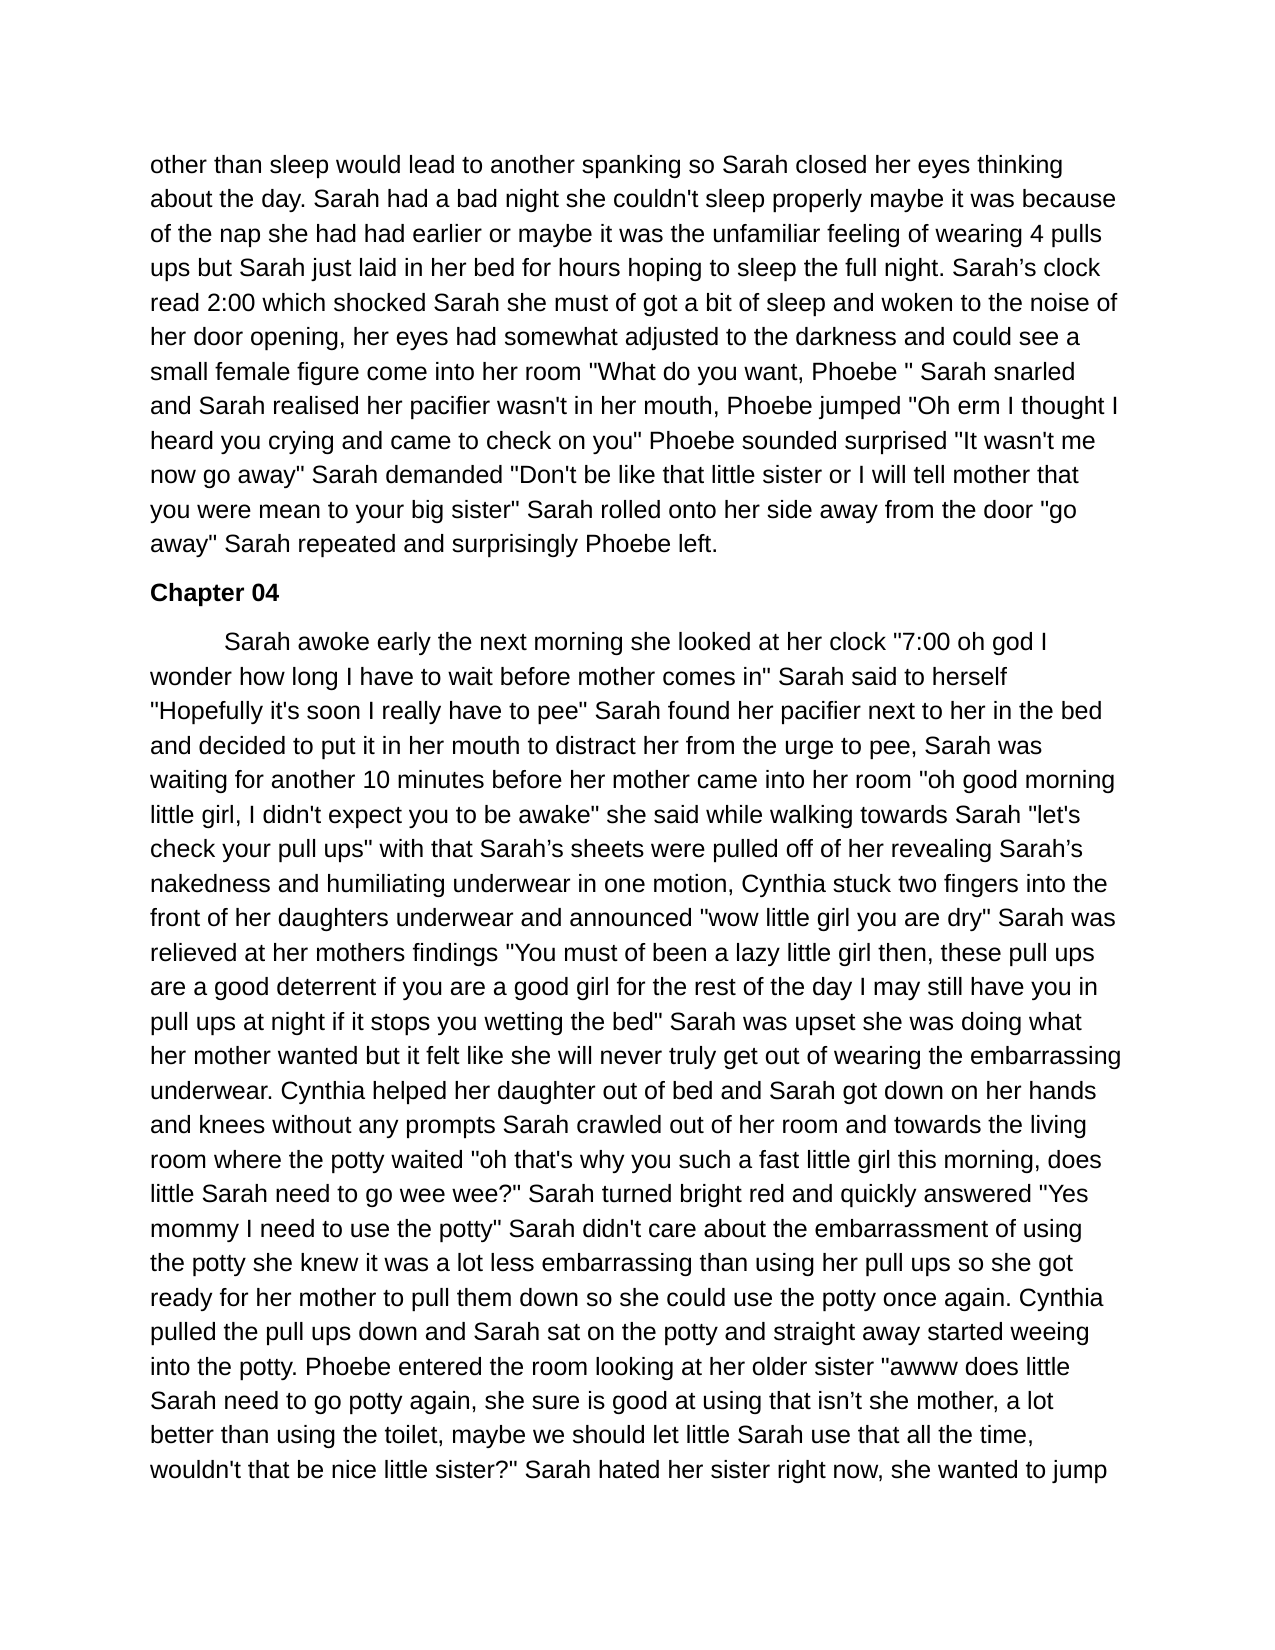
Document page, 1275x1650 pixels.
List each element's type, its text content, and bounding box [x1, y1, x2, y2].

text Chapter 04 [150, 578, 1125, 607]
text Sarah awoke early the next morning she looked at her clock "7:00 oh god I wonder how long I have to wait before mother comes in" Sarah said to herself "Hopefully it's soon I really have to pee" Sarah found her pacifier next to her in the bed and decided to put it in her mouth to distract her from the urge to pee, Sarah was waiting for another 10 minutes before her mother came into her room "oh good morning little girl, I didn't expect you to be awake" she said while walking towards Sarah "let's check your pull ups" with that Sarah’s sheets were pulled off of her revealing Sarah’s nakedness and humiliating underwear in one motion, Cynthia stuck two fingers into the front of her daughters underwear and announced "wow little girl you are dry" Sarah was relieved at her mothers findings "You must of been a lazy little girl then, these pull ups are a good deterrent if you are a good girl for the rest of the day I may still have you in pull ups at night if it stops you wetting the bed" Sarah was upset she was doing what her mother wanted but it felt like she will never truly get out of wearing the embarrassing underwear. Cynthia helped her daughter out of bed and Sarah got down on her hands and knees without any prompts Sarah crawled out of her room and towards the living room where the potty waited "oh that's why you such a fast little girl this morning, does little Sarah need to go wee wee?" Sarah turned bright red and quickly answered "Yes mommy I need to use the potty" Sarah didn't care about the embarrassment of using the potty she knew it was a lot less embarrassing than using her pull ups so she got ready for her mother to pull them down so she could use the potty once again. Cynthia pulled the pull ups down and Sarah sat on the potty and straight away started weeing into the potty. Phoebe entered the room looking at her older sister "awww does little Sarah need to go potty again, she sure is good at using that isn’t she mother, a lot better than using the toilet, maybe we should let little Sarah use that all the time, wouldn't that be nice little sister?" Sarah hated her sister right now, she wanted to jump [150, 627, 1125, 1484]
text other than sleep would lead to another spanking so Sarah closed her eyes thinking about the day. Sarah had a bad night she couldn't sleep properly maybe it was because of the nap she had had earlier or maybe it was the unfamiliar feeling of wearing 4 pulls ups but Sarah just laid in her bed for hours hoping to sleep the full night. Sarah’s clock read 2:00 which shocked Sarah she must of got a bit of sleep and woken to the noise of her door opening, her eyes had somewhat adjusted to the darkness and could see a small female figure come into her room "What do you want, Phoebe " Sarah snarled and Sarah realised her pacifier wasn't in her mouth, Phoebe jumped "Oh erm I thought I heard you crying and came to check on you" Phoebe sounded surprised "It wasn't me now go away" Sarah demanded "Don't be like that little sister or I will tell mother that you were mean to your big sister" Sarah rolled onto her side away from the door "go away" Sarah repeated and surprisingly Phoebe left. [150, 150, 1125, 558]
